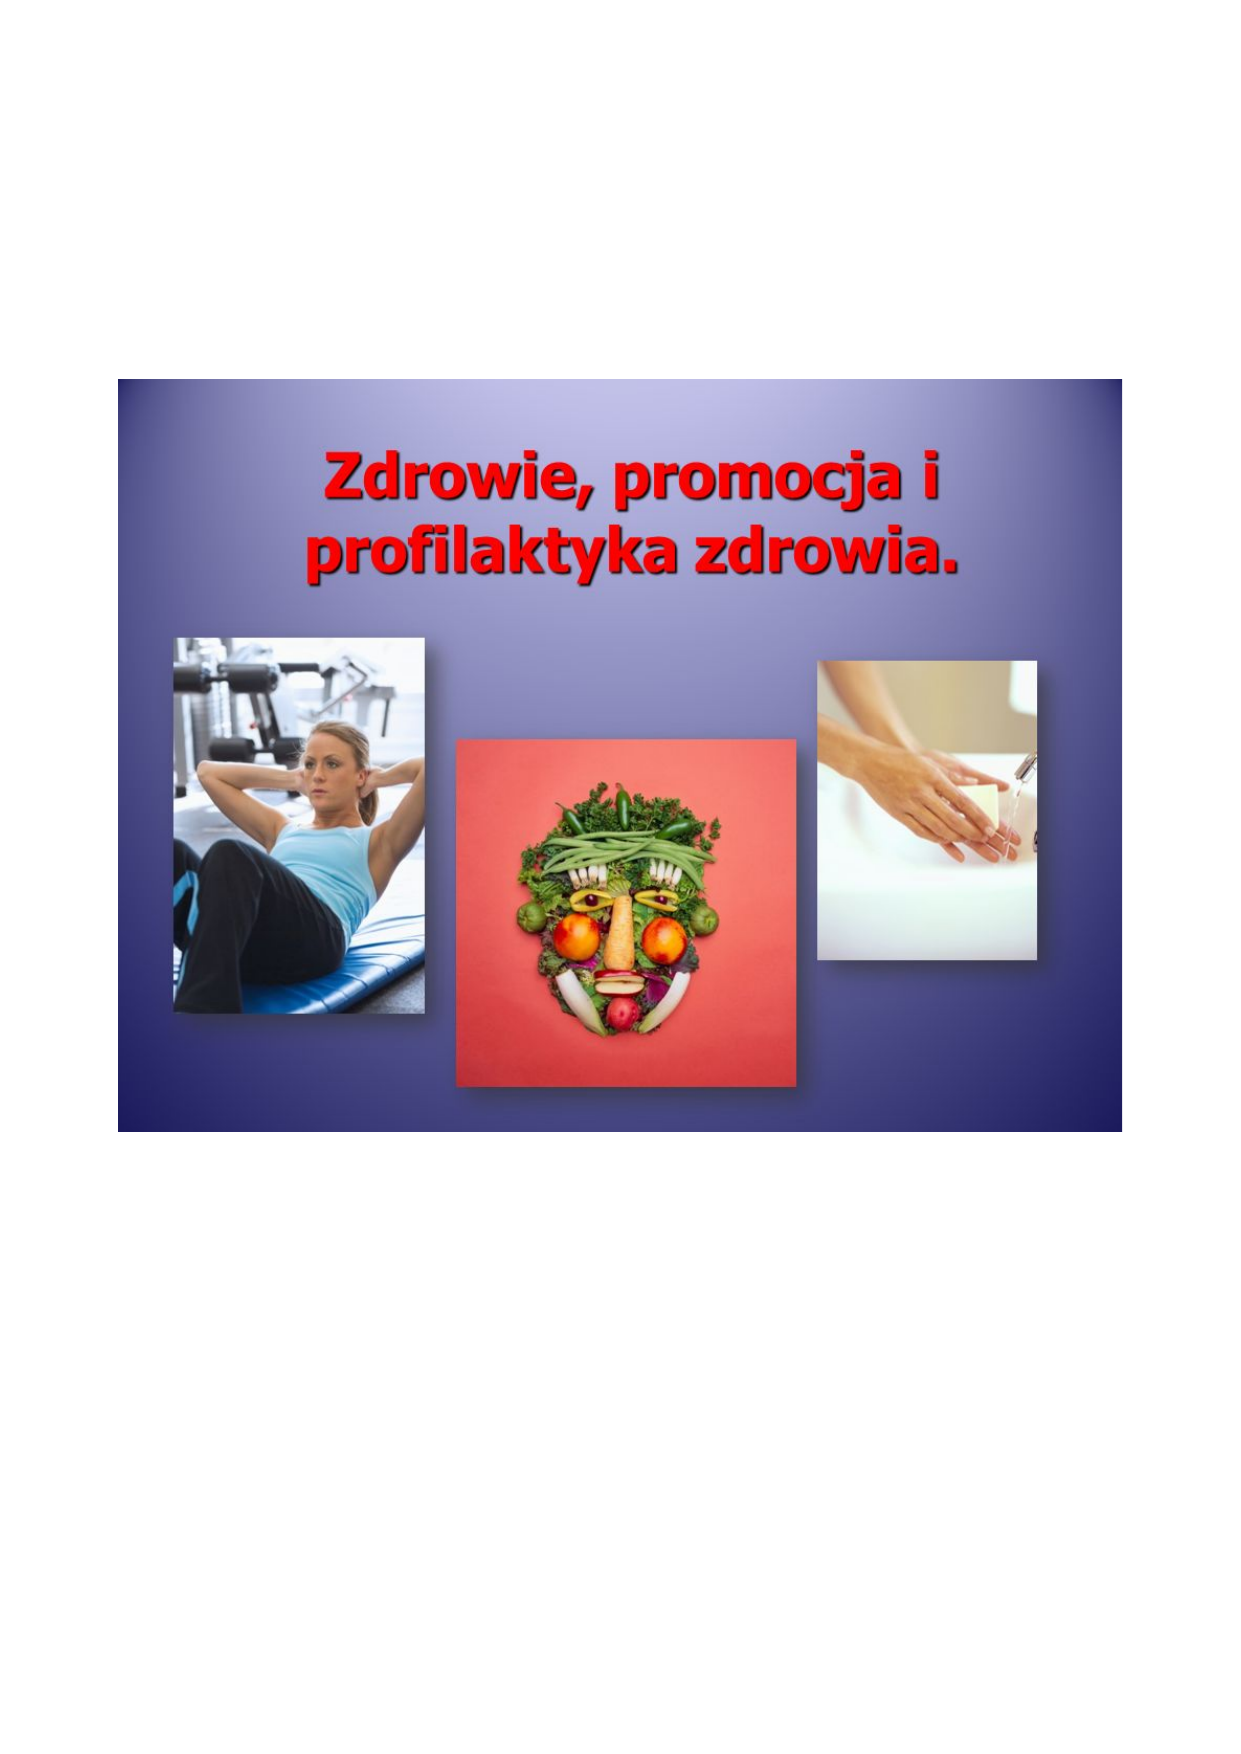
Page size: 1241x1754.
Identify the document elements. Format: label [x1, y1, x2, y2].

picture [118, 379, 1123, 1132]
